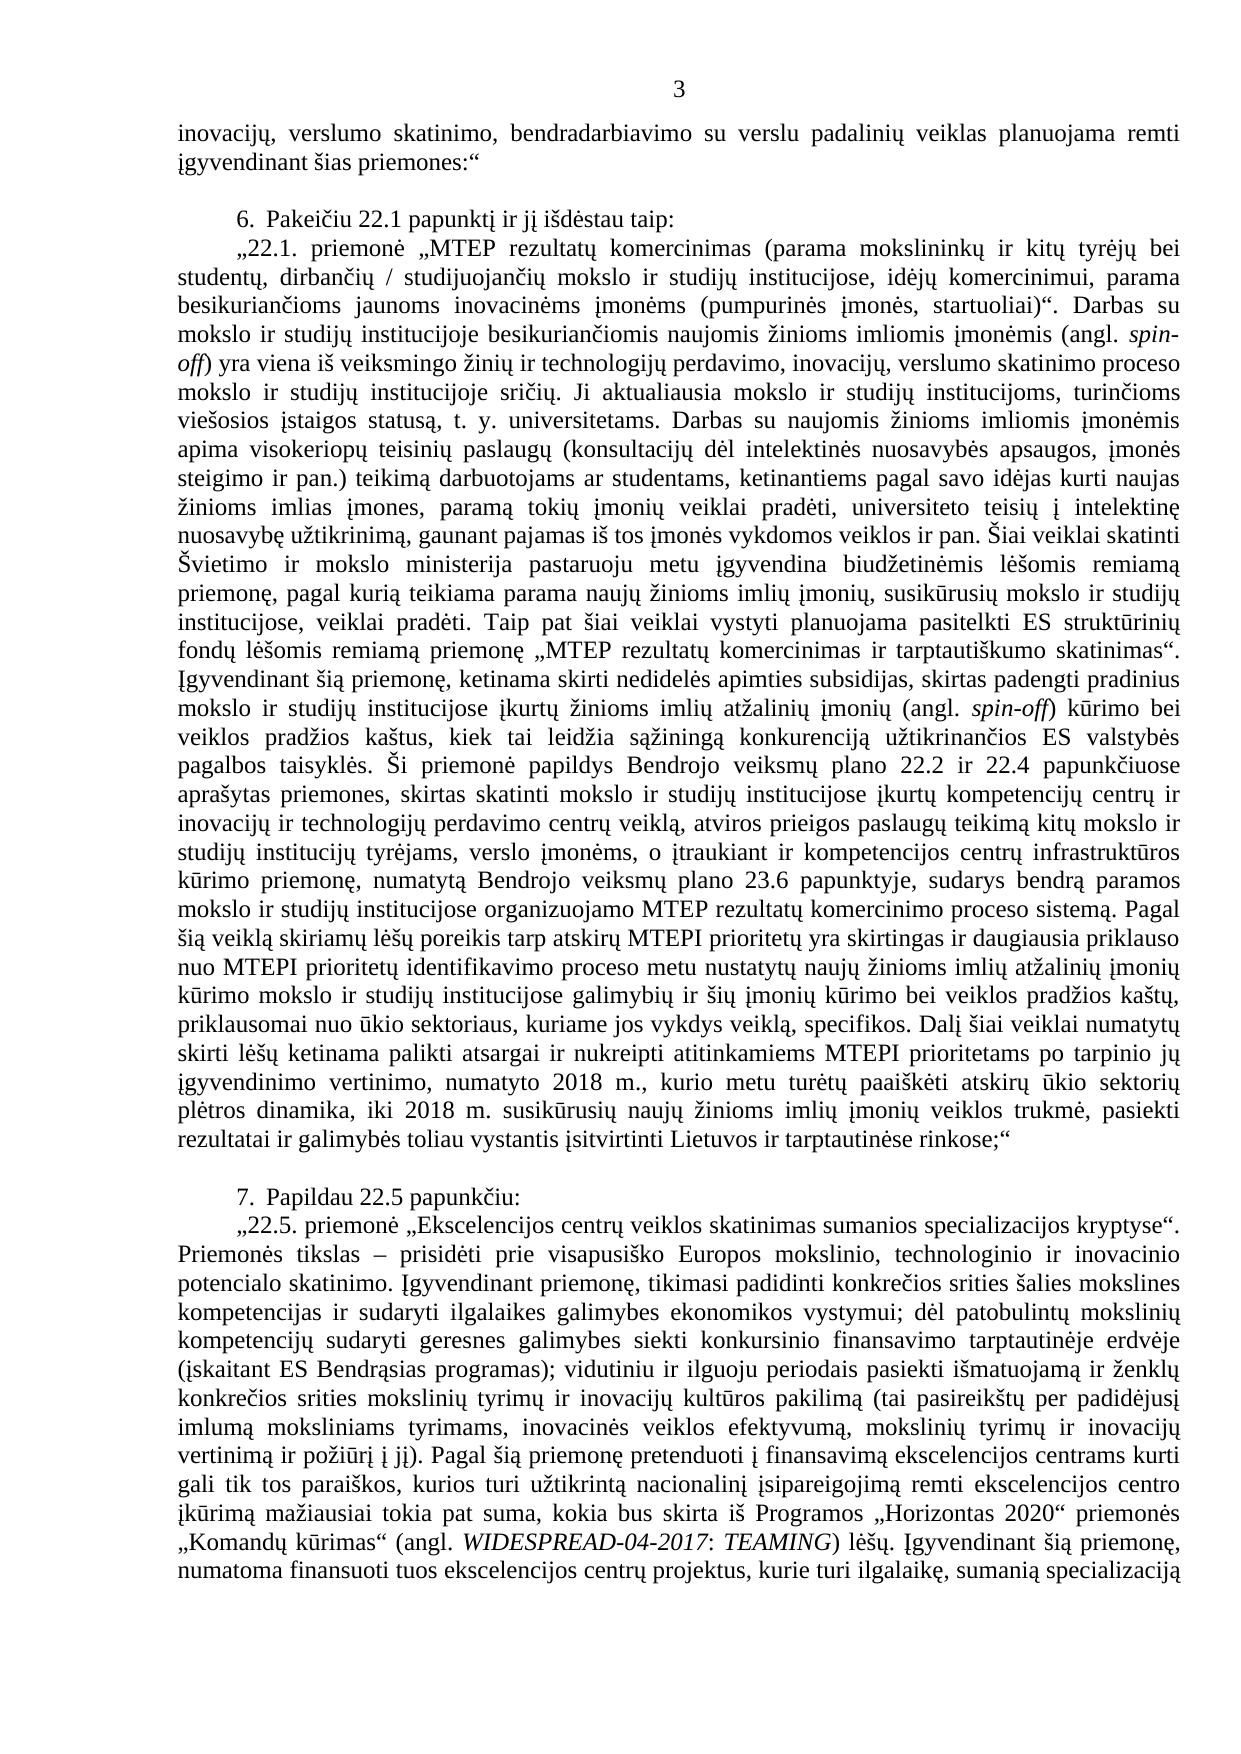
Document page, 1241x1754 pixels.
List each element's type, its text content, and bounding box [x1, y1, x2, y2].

text „22.5. priemonė „Ekscelencijos centrų veiklos skatinimas sumanios specializacijos kryptyse“. Priemonės tikslas – prisidėti prie visapusiško Europos mokslinio, technologinio ir inovacinio potencialo skatinimo. Įgyvendinant priemonę, tikimasi padidinti konkrečios srities šalies mokslines kompetencijas ir sudaryti ilgalaikes galimybes ekonomikos vystymui; dėl patobulintų mokslinių kompetencijų sudaryti geresnes galimybes siekti konkursinio finansavimo tarptautinėje erdvėje (įskaitant ES Bendrąsias programas); vidutiniu ir ilguoju periodais pasiekti išmatuojamą ir ženklų konkrečios srities mokslinių tyrimų ir inovacijų kultūros pakilimą (tai pasireikštų per padidėjusį imlumą moksliniams tyrimams, inovacinės veiklos efektyvumą, mokslinių tyrimų ir inovacijų vertinimą ir požiūrį į jį). Pagal šią priemonę pretenduoti į finansavimą ekscelencijos centrams kurti gali tik tos paraiškos, kurios turi užtikrintą nacionalinį įsipareigojimą remti ekscelencijos centro įkūrimą mažiausiai tokia pat suma, kokia bus skirta iš Programos „Horizontas 2020“ priemonės „Komandų kūrimas“ (angl. WIDESPREAD-04-2017: TEAMING) lėšų. Įgyvendinant šią priemonę, numatoma finansuoti tuos ekscelencijos centrų projektus, kurie turi ilgalaikę, sumanią specializaciją [177, 1211, 1181, 1584]
text 6. Pakeičiu 22.1 papunktį ir jį išdėstau taip: [177, 204, 1181, 233]
text inovacijų, verslumo skatinimo, bendradarbiavimo su verslu padalinių veiklas planuojama remti įgyvendinant šias priemones:“ [177, 118, 1181, 176]
text „22.1. priemonė „MTEP rezultatų komercinimas (parama mokslininkų ir kitų tyrėjų bei studentų, dirbančių / studijuojančių mokslo ir studijų institucijose, idėjų komercinimui, parama besikuriančioms jaunoms inovacinėms įmonėms (pumpurinės įmonės, startuoliai)“. Darbas su mokslo ir studijų institucijoje besikuriančiomis naujomis žinioms imliomis įmonėmis (angl. spin-off) yra viena iš veiksmingo žinių ir technologijų perdavimo, inovacijų, verslumo skatinimo proceso mokslo ir studijų institucijoje sričių. Ji aktualiausia mokslo ir studijų institucijoms, turinčioms viešosios įstaigos statusą, t. y. universitetams. Darbas su naujomis žinioms imliomis įmonėmis apima visokeriopų teisinių paslaugų (konsultacijų dėl intelektinės nuosavybės apsaugos, įmonės steigimo ir pan.) teikimą darbuotojams ar studentams, ketinantiems pagal savo idėjas kurti naujas žinioms imlias įmones, paramą tokių įmonių veiklai pradėti, universiteto teisių į intelektinę nuosavybę užtikrinimą, gaunant pajamas iš tos įmonės vykdomos veiklos ir pan. Šiai veiklai skatinti Švietimo ir mokslo ministerija pastaruoju metu įgyvendina biudžetinėmis lėšomis remiamą priemonę, pagal kurią teikiama parama naujų žinioms imlių įmonių, susikūrusių mokslo ir studijų institucijose, veiklai pradėti. Taip pat šiai veiklai vystyti planuojama pasitelkti ES struktūrinių fondų lėšomis remiamą priemonę „MTEP rezultatų komercinimas ir tarptautiškumo skatinimas“. Įgyvendinant šią priemonę, ketinama skirti nedidelės apimties subsidijas, skirtas padengti pradinius mokslo ir studijų institucijose įkurtų žinioms imlių atžalinių įmonių (angl. spin-off) kūrimo bei veiklos pradžios kaštus, kiek tai leidžia sąžiningą konkurenciją užtikrinančios ES valstybės pagalbos taisyklės. Ši priemonė papildys Bendrojo veiksmų plano 22.2 ir 22.4 papunkčiuose aprašytas priemones, skirtas skatinti mokslo ir studijų institucijose įkurtų kompetencijų centrų ir inovacijų ir technologijų perdavimo centrų veiklą, atviros prieigos paslaugų teikimą kitų mokslo ir studijų institucijų tyrėjams, verslo įmonėms, o įtraukiant ir kompetencijos centrų infrastruktūros kūrimo priemonę, numatytą Bendrojo veiksmų plano 23.6 papunktyje, sudarys bendrą paramos mokslo ir studijų institucijose organizuojamo MTEP rezultatų komercinimo proceso sistemą. Pagal šią veiklą skiriamų lėšų poreikis tarp atskirų MTEPI prioritetų yra skirtingas ir daugiausia priklauso nuo MTEPI prioritetų identifikavimo proceso metu nustatytų naujų žinioms imlių atžalinių įmonių kūrimo mokslo ir studijų institucijose galimybių ir šių įmonių kūrimo bei veiklos pradžios kaštų, priklausomai nuo ūkio sektoriaus, kuriame jos vykdys veiklą, specifikos. Dalį šiai veiklai numatytų skirti lėšų ketinama palikti atsargai ir nukreipti atitinkamiems MTEPI prioritetams po tarpinio jų įgyvendinimo vertinimo, numatyto 2018 m., kurio metu turėtų paaiškėti atskirų ūkio sektorių plėtros dinamika, iki 2018 m. susikūrusių naujų žinioms imlių įmonių veiklos trukmė, pasiekti rezultatai ir galimybės toliau vystantis įsitvirtinti Lietuvos ir tarptautinėse rinkose;“ [177, 233, 1181, 1153]
text 7. Papildau 22.5 papunkčiu: [177, 1182, 1181, 1211]
